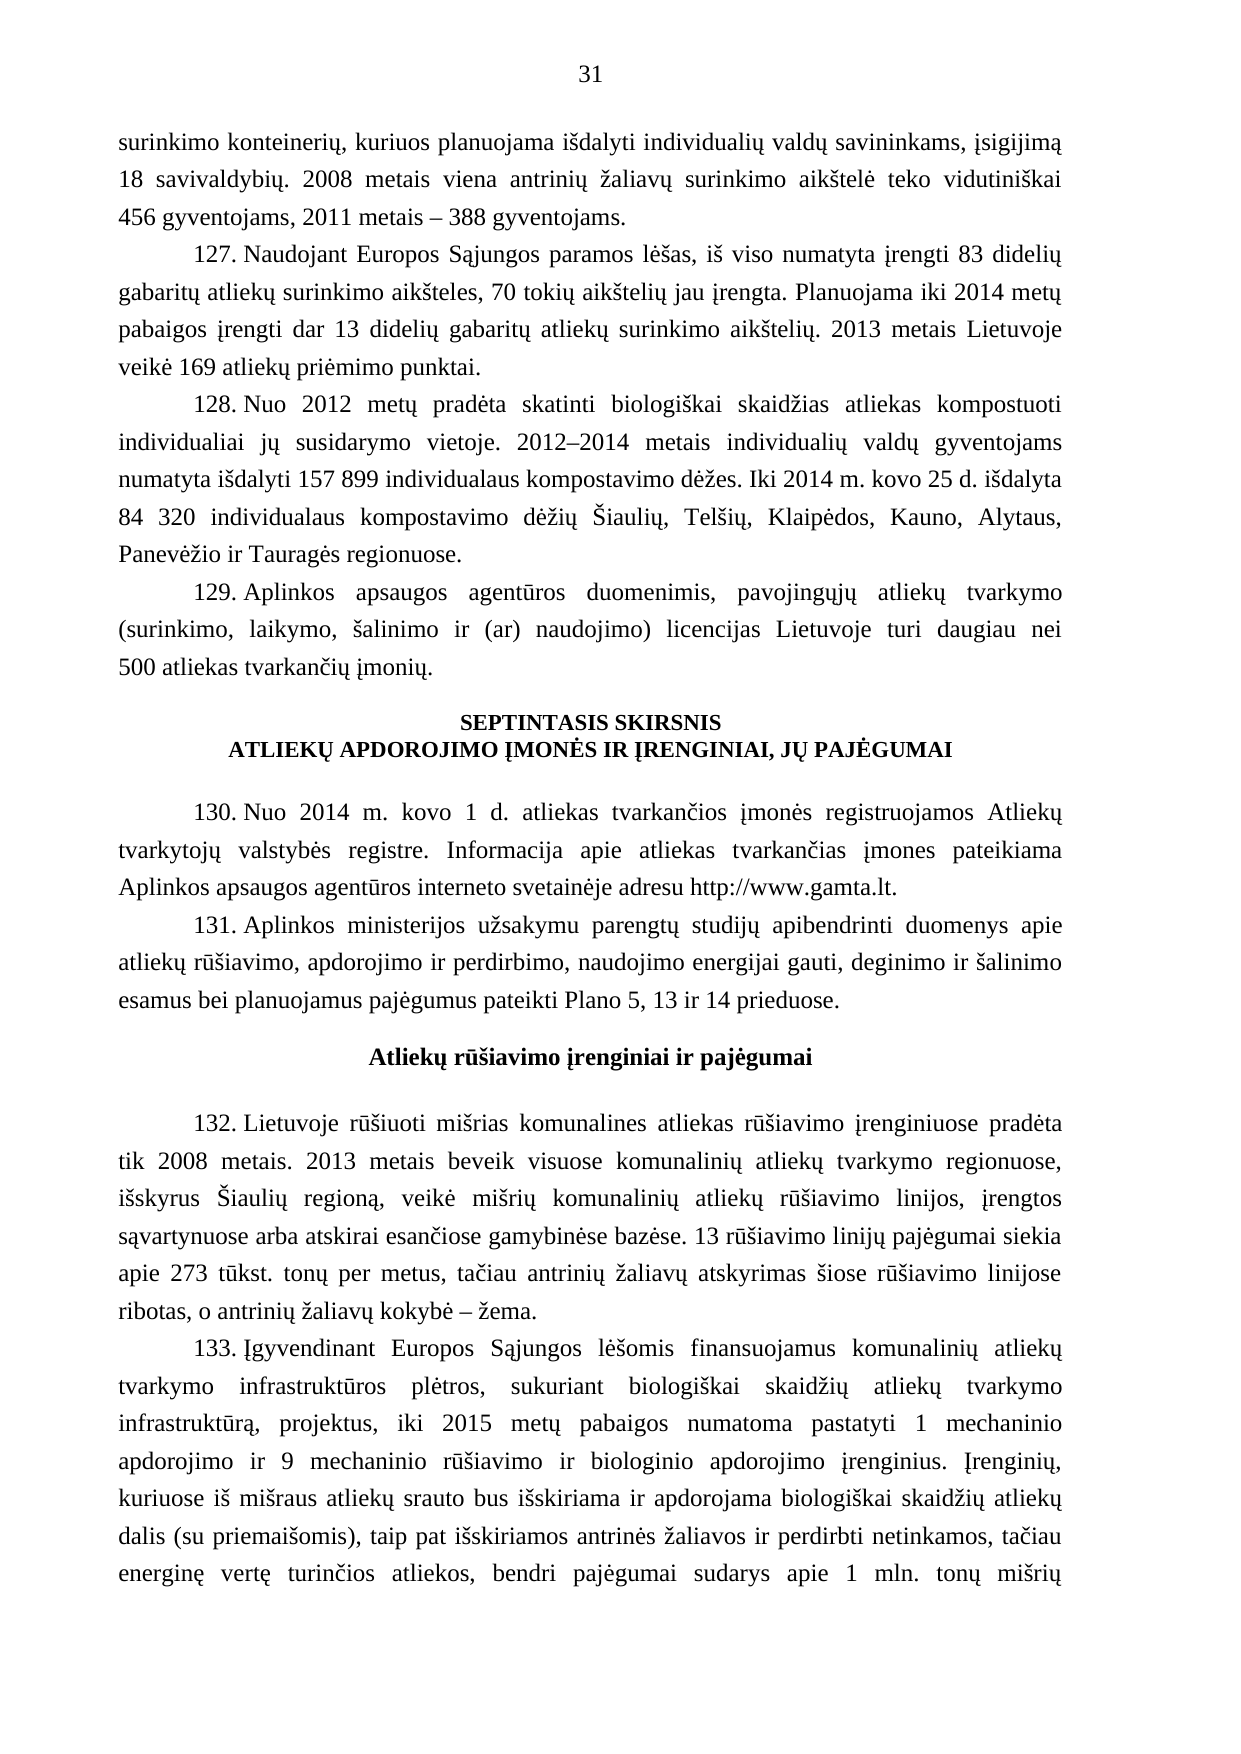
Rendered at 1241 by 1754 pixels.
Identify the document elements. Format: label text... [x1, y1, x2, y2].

text 129. Aplinkos apsaugos agentūros duomenimis, pavojingųjų atliekų tvarkymo (surinkimo, laikymo, šalinimo ir (ar) naudojimo) licencijas Lietuvoje turi daugiau nei 500 atliekas tvarkančių įmonių. [118, 568, 1063, 681]
text ATLIEKŲ APDOROJIMO ĮMONĖS IR ĮRENGINIAI, JŲ PAJĖGUMAI [118, 736, 1063, 762]
text surinkimo konteinerių, kuriuos planuojama išdalyti individualių valdų savininkams, įsigijimą 18 savivaldybių. 2008 metais viena antrinių žaliavų surinkimo aikštelė teko vidutiniškai 456 gyventojams, 2011 metais – 388 gyventojams. [118, 118, 1063, 231]
text 130. Nuo 2014 m. kovo 1 d. atliekas tvarkančios įmonės registruojamos Atliekų tvarkytojų valstybės registre. Informacija apie atliekas tvarkančias įmones pateikiama Aplinkos apsaugos agentūros interneto svetainėje adresu http://www.gamta.lt. [118, 788, 1063, 901]
text 127. Naudojant Europos Sąjungos paramos lėšas, iš viso numatyta įrengti 83 didelių gabaritų atliekų surinkimo aikšteles, 70 tokių aikštelių jau įrengta. Planuojama iki 2014 metų pabaigos įrengti dar 13 didelių gabaritų atliekų surinkimo aikštelių. 2013 metais Lietuvoje veikė 169 atliekų priėmimo punktai. [118, 231, 1063, 381]
text 133. Įgyvendinant Europos Sąjungos lėšomis finansuojamus komunalinių atliekų tvarkymo infrastruktūros plėtros, sukuriant biologiškai skaidžių atliekų tvarkymo infrastruktūrą, projektus, iki 2015 metų pabaigos numatoma pastatyti 1 mechaninio apdorojimo ir 9 mechaninio rūšiavimo ir biologinio apdorojimo įrenginius. Įrenginių, kuriuose iš mišraus atliekų srauto bus išskiriama ir apdorojama biologiškai skaidžių atliekų dalis (su priemaišomis), taip pat išskiriamos antrinės žaliavos ir perdirbti netinkamos, tačiau energinę vertę turinčios atliekos, bendri pajėgumai sudarys apie 1 mln. tonų mišrių [118, 1325, 1063, 1587]
text 132. Lietuvoje rūšiuoti mišrias komunalines atliekas rūšiavimo įrenginiuose pradėta tik 2008 metais. 2013 metais beveik visuose komunalinių atliekų tvarkymo regionuose, išskyrus Šiaulių regioną, veikė mišrių komunalinių atliekų rūšiavimo linijos, įrengtos sąvartynuose arba atskirai esančiose gamybinėse bazėse. 13 rūšiavimo linijų pajėgumai siekia apie 273 tūkst. tonų per metus, tačiau antrinių žaliavų atskyrimas šiose rūšiavimo linijose ribotas, o antrinių žaliavų kokybė – žema. [118, 1100, 1063, 1325]
text Atliekų rūšiavimo įrenginiai ir pajėgumai [118, 1042, 1063, 1071]
text 128. Nuo 2012 metų pradėta skatinti biologiškai skaidžias atliekas kompostuoti individualiai jų susidarymo vietoje. 2012–2014 metais individualių valdų gyventojams numatyta išdalyti 157 899 individualaus kompostavimo dėžes. Iki 2014 m. kovo 25 d. išdalyta 84 320 individualaus kompostavimo dėžių Šiaulių, Telšių, Klaipėdos, Kauno, Alytaus, Panevėžio ir Tauragės regionuose. [118, 381, 1063, 568]
text 131. Aplinkos ministerijos užsakymu parengtų studijų apibendrinti duomenys apie atliekų rūšiavimo, apdorojimo ir perdirbimo, naudojimo energijai gauti, deginimo ir šalinimo esamus bei planuojamus pajėgumus pateikti Plano 5, 13 ir 14 prieduose. [118, 901, 1063, 1013]
text SEPTINTASIS SKIRSNIS [118, 709, 1063, 736]
